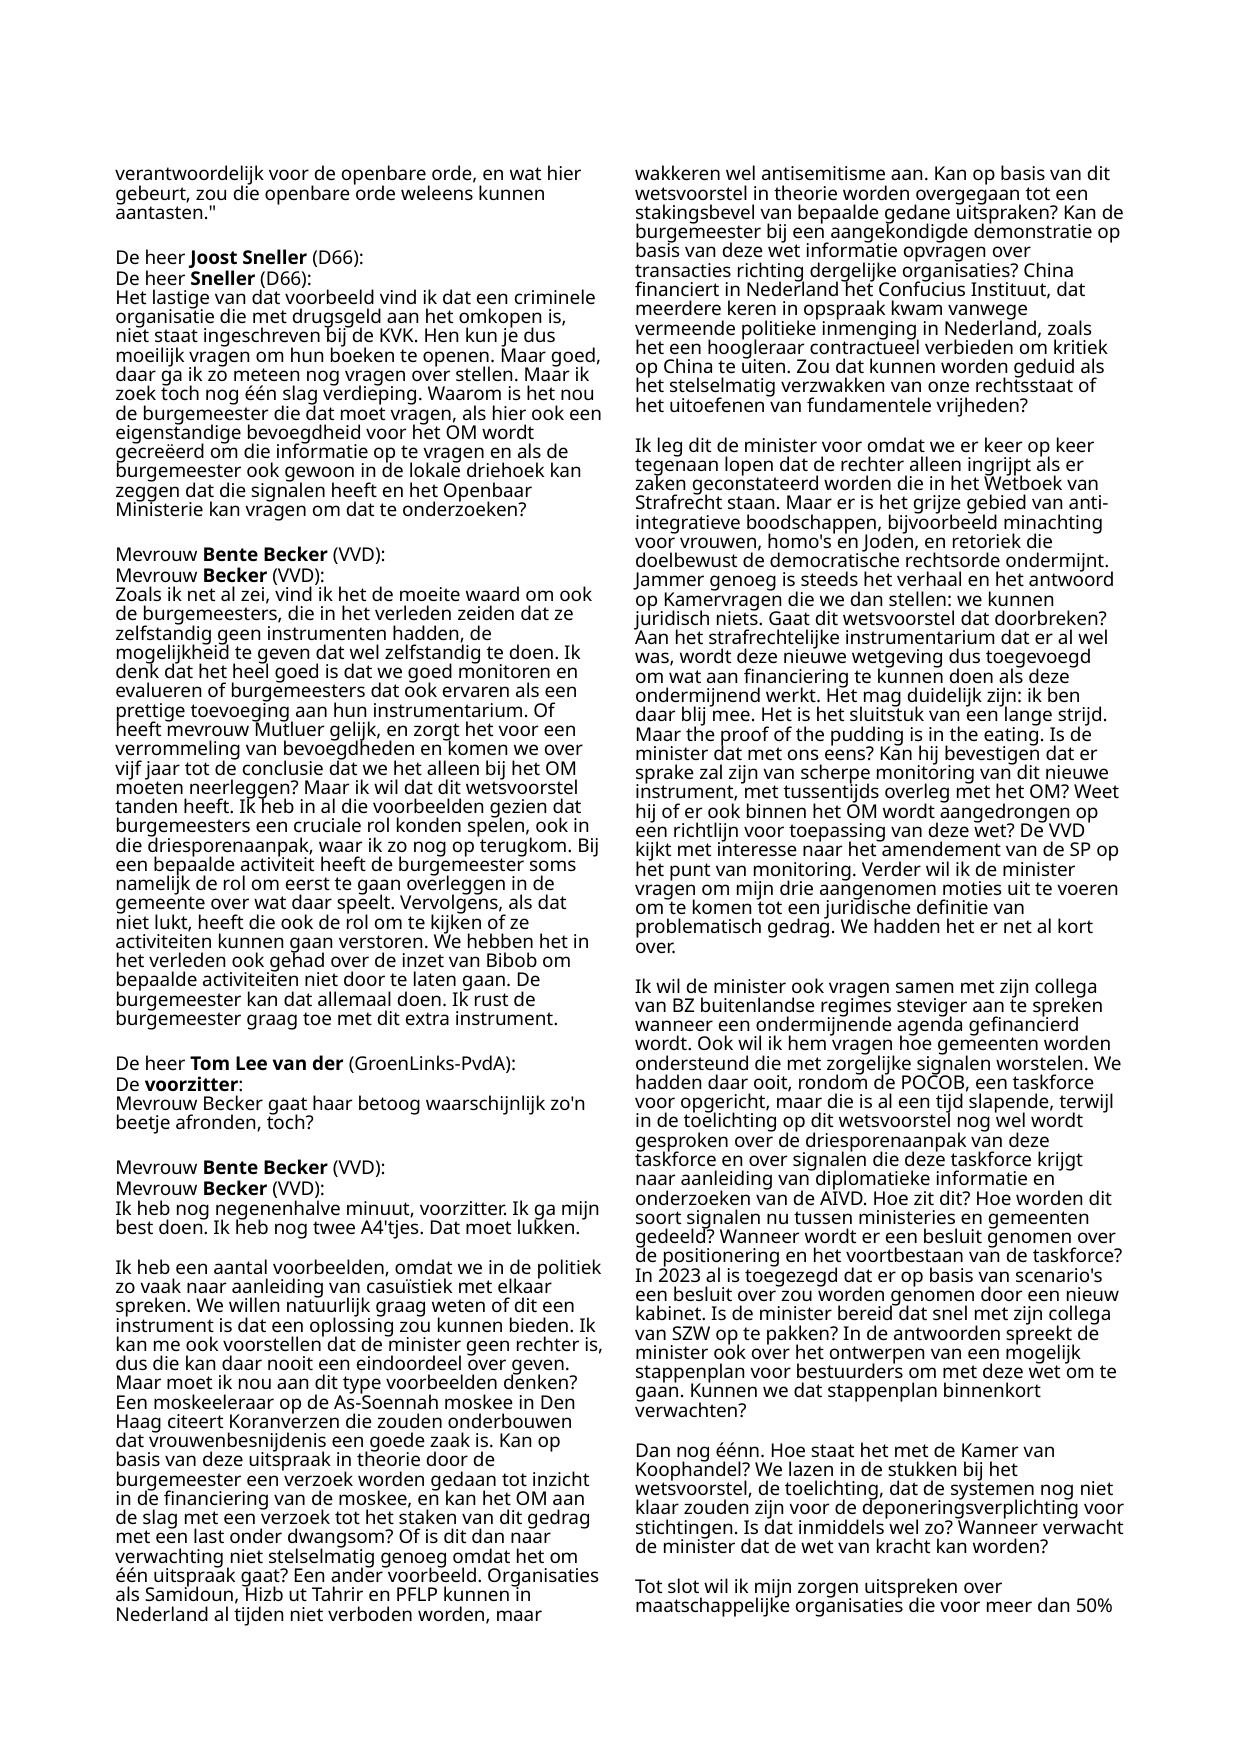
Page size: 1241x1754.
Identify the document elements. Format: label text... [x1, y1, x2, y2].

text Mevrouw Bente Becker (VVD): [115, 1154, 605, 1180]
text Ik leg dit de minister voor omdat we er keer op keer tegenaan lopen dat de rechter alleen ingrijpt als er zaken geconstateerd worden die in het Wetboek van Strafrecht staan. Maar er is het grijze gebied van anti-integratieve boodschappen, bijvoorbeeld minachting voor vrouwen, homo's en Joden, en retoriek die doelbewust de democratische rechtsorde ondermijnt. Jammer genoeg is steeds het verhaal en het antwoord op Kamervragen die we dan stellen: we kunnen juridisch niets. Gaat dit wetsvoorstel dat doorbreken? Aan het strafrechtelijke instrumentarium dat er al wel was, wordt deze nieuwe wetgeving dus toegevoegd om wat aan financiering te kunnen doen als deze ondermijnend werkt. Het mag duidelijk zijn: ik ben daar blij mee. Het is het sluitstuk van een lange strijd. Maar the proof of the pudding is in the eating. Is de minister dat met ons eens? Kan hij bevestigen dat er sprake zal zijn van scherpe monitoring van dit nieuwe instrument, met tussentijds overleg met het OM? Weet hij of er ook binnen het OM wordt aangedrongen op een richtlijn voor toepassing van deze wet? De VVD kijkt met interesse naar het amendement van de SP op het punt van monitoring. Verder wil ik de minister vragen om mijn drie aangenomen moties uit te voeren om te komen tot een juridische definitie van problematisch gedrag. We hadden het er net al kort over. [635, 437, 1125, 957]
text Het lastige van dat voorbeeld vind ik dat een criminele organisatie die met drugsgeld aan het omkopen is, niet staat ingeschreven bij de KVK. Hen kun je dus moeilijk vragen om hun boeken te openen. Maar goed, daar ga ik zo meteen nog vragen over stellen. Maar ik zoek toch nog één slag verdieping. Waarom is het nou de burgemeester die dat moet vragen, als hier ook een eigenstandige bevoegdheid voor het OM wordt gecreëerd om die informatie op te vragen en als de burgemeester ook gewoon in de lokale driehoek kan zeggen dat die signalen heeft en het Openbaar Ministerie kan vragen om dat te onderzoeken? [115, 289, 605, 520]
text Mevrouw Becker (VVD): [115, 567, 605, 586]
text Mevrouw Bente Becker (VVD): [115, 541, 605, 567]
text Ik heb nog negenenhalve minuut, voorzitter. Ik ga mijn best doen. Ik heb nog twee A4'tjes. Dat moet lukken. [115, 1199, 605, 1238]
text De heer Tom Lee van der (GroenLinks-PvdA): [115, 1050, 605, 1076]
text Mevrouw Becker (VVD): [115, 1180, 605, 1199]
text wakkeren wel antisemitisme aan. Kan op basis van dit wetsvoorstel in theorie worden overgegaan tot een stakingsbevel van bepaalde gedane uitspraken? Kan de burgemeester bij een aangekondigde demonstratie op basis van deze wet informatie opvragen over transacties richting dergelijke organisaties? China financiert in Nederland het Confucius Instituut, dat meerdere keren in opspraak kwam vanwege vermeende politieke inmenging in Nederland, zoals het een hoogleraar contractueel verbieden om kritiek op China te uiten. Zou dat kunnen worden geduid als het stelselmatig verzwakken van onze rechtsstaat of het uitoefenen van fundamentele vrijheden? [635, 165, 1125, 416]
text Mevrouw Becker gaat haar betoog waarschijnlijk zo'n beetje afronden, toch? [115, 1095, 605, 1134]
text De heer Sneller (D66): [115, 270, 605, 289]
text Zoals ik net al zei, vind ik het de moeite waard om ook de burgemeesters, die in het verleden zeiden dat ze zelfstandig geen instrumenten hadden, de mogelijkheid te geven dat wel zelfstandig te doen. Ik denk dat het heel goed is dat we goed monitoren en evalueren of burgemeesters dat ook ervaren als een prettige toevoeging aan hun instrumentarium. Of heeft mevrouw Mutluer gelijk, en zorgt het voor een verrommeling van bevoegdheden en komen we over vijf jaar tot de conclusie dat we het alleen bij het OM moeten neerleggen? Maar ik wil dat dit wetsvoorstel tanden heeft. Ik heb in al die voorbeelden gezien dat burgemeesters een cruciale rol konden spelen, ook in die driesporenaanpak, waar ik zo nog op terugkom. Bij een bepaalde activiteit heeft de burgemeester soms namelijk de rol om eerst te gaan overleggen in de gemeente over wat daar speelt. Vervolgens, als dat niet lukt, heeft die ook de rol om te kijken of ze activiteiten kunnen gaan verstoren. We hebben het in het verleden ook gehad over de inzet van Bibob om bepaalde activiteiten niet door te laten gaan. De burgemeester kan dat allemaal doen. Ik rust de burgemeester graag toe met dit extra instrument. [115, 586, 605, 1029]
text Ik heb een aantal voorbeelden, omdat we in de politiek zo vaak naar aanleiding van casuïstiek met elkaar spreken. We willen natuurlijk graag weten of dit een instrument is dat een oplossing zou kunnen bieden. Ik kan me ook voorstellen dat de minister geen rechter is, dus die kan daar nooit een eindoordeel over geven. Maar moet ik nou aan dit type voorbeelden denken? Een moskeeleraar op de As-Soennah moskee in Den Haag citeert Koranverzen die zouden onderbouwen dat vrouwenbesnijdenis een goede zaak is. Kan op basis van deze uitspraak in theorie door de burgemeester een verzoek worden gedaan tot inzicht in de financiering van de moskee, en kan het OM aan de slag met een verzoek tot het staken van dit gedrag met een last onder dwangsom? Of is dit dan naar verwachting niet stelselmatig genoeg omdat het om één uitspraak gaat? Een ander voorbeeld. Organisaties als Samidoun, Hizb ut Tahrir en PFLP kunnen in Nederland al tijden niet verboden worden, maar [115, 1259, 605, 1625]
text Tot slot wil ik mijn zorgen uitspreken over maatschappelijke organisaties die voor meer dan 50% [635, 1578, 1125, 1616]
text Dan nog éénn. Hoe staat het met de Kamer van Koophandel? We lazen in de stukken bij het wetsvoorstel, de toelichting, dat de systemen nog niet klaar zouden zijn voor de deponeringsverplichting voor stichtingen. Is dat inmiddels wel zo? Wanneer verwacht de minister dat de wet van kracht kan worden? [635, 1442, 1125, 1557]
text De heer Joost Sneller (D66): [115, 244, 605, 270]
text verantwoordelijk voor de openbare orde, en wat hier gebeurt, zou die openbare orde weleens kunnen aantasten." [115, 165, 605, 223]
text Ik wil de minister ook vragen samen met zijn collega van BZ buitenlandse regimes steviger aan te spreken wanneer een ondermijnende agenda gefinancierd wordt. Ook wil ik hem vragen hoe gemeenten worden ondersteund die met zorgelijke signalen worstelen. We hadden daar ooit, rondom de POCOB, een taskforce voor opgericht, maar die is al een tijd slapende, terwijl in de toelichting op dit wetsvoorstel nog wel wordt gesproken over de driesporenaanpak van deze taskforce en over signalen die deze taskforce krijgt naar aanleiding van diplomatieke informatie en onderzoeken van de AIVD. Hoe zit dit? Hoe worden dit soort signalen nu tussen ministeries en gemeenten gedeeld? Wanneer wordt er een besluit genomen over de positionering en het voortbestaan van de taskforce? In 2023 al is toegezegd dat er op basis van scenario's een besluit over zou worden genomen door een nieuw kabinet. Is de minister bereid dat snel met zijn collega van SZW op te pakken? In de antwoorden spreekt de minister ook over het ontwerpen van een mogelijk stappenplan voor bestuurders om met deze wet om te gaan. Kunnen we dat stappenplan binnenkort verwachten? [635, 978, 1125, 1421]
text De voorzitter: [115, 1076, 605, 1095]
